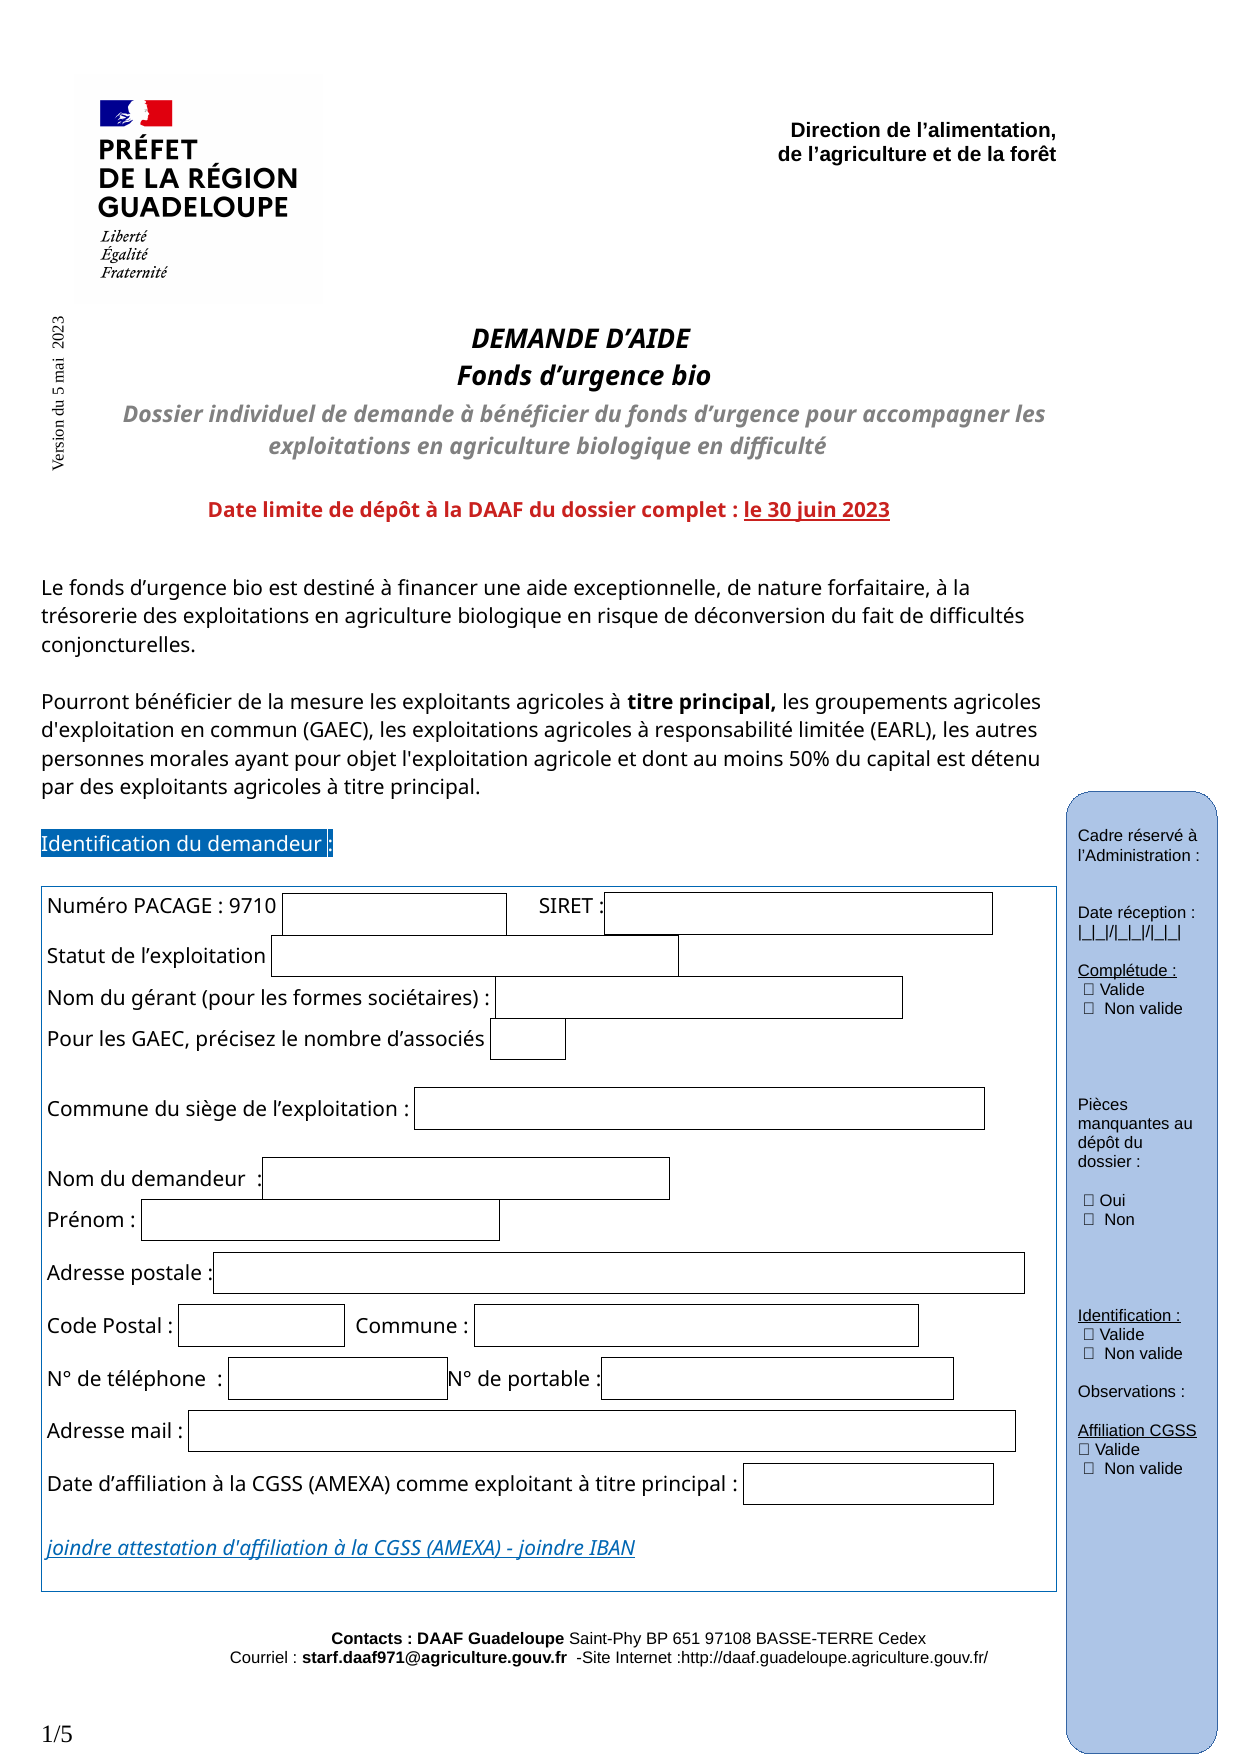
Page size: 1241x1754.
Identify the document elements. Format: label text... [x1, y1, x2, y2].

table_header Date limite de dépôt à la DAAF du dossier complet : le 30 juin 2023 [41, 461, 1056, 544]
text Direction de l’alimentation, [323, 118, 1056, 142]
text Fonds d’urgence bio [41, 356, 1056, 393]
text Le fonds d’urgence bio est destiné à financer une aide exceptionnelle, de nature forfaitaire, à la trésorerie des exploitations en agriculture biologique en risque de déconversion du fait de difficultés conjoncturelles. [41, 573, 1056, 658]
picture [74, 74, 323, 304]
text Dossier individuel de demande à bénéficier du fonds d’urgence pour accompagner les exploitations en agriculture biologique en difficulté [41, 393, 1056, 461]
text [41, 118, 74, 142]
text Identification du demandeur : [41, 829, 1056, 857]
text Pourront bénéficier de la mesure les exploitants agricoles à titre principal, les groupements agricoles d'exploitation en commun (GAEC), les exploitations agricoles à responsabilité limitée (EARL), les autres personnes morales ayant pour objet l'exploitation agricole et dont au moins 50% du capital est détenu par des exploitants agricoles à titre principal. [41, 687, 1056, 801]
text [41, 142, 74, 166]
text de l’agriculture et de la forêt [323, 142, 1056, 166]
table_header Numéro PACAGE : 9710 SIRET : Statut de l’exploitation Nom du gérant (pour les formes sociétaires) : Pour les GAEC, précisez le nombre d’associés Commune du siège de l’exploitation : Nom du demandeur : Prénom : Adresse postale : Code Postal : Commune : N° de téléphone : N° de portable : Adresse mail : Date d’affiliation à la CGSS (AMEXA) comme exploitant à titre principal : joindre attestation d'affiliation à la CGSS (AMEXA) - joindre IBAN [42, 887, 1056, 1591]
text DEMANDE D’AIDE [41, 319, 1056, 356]
